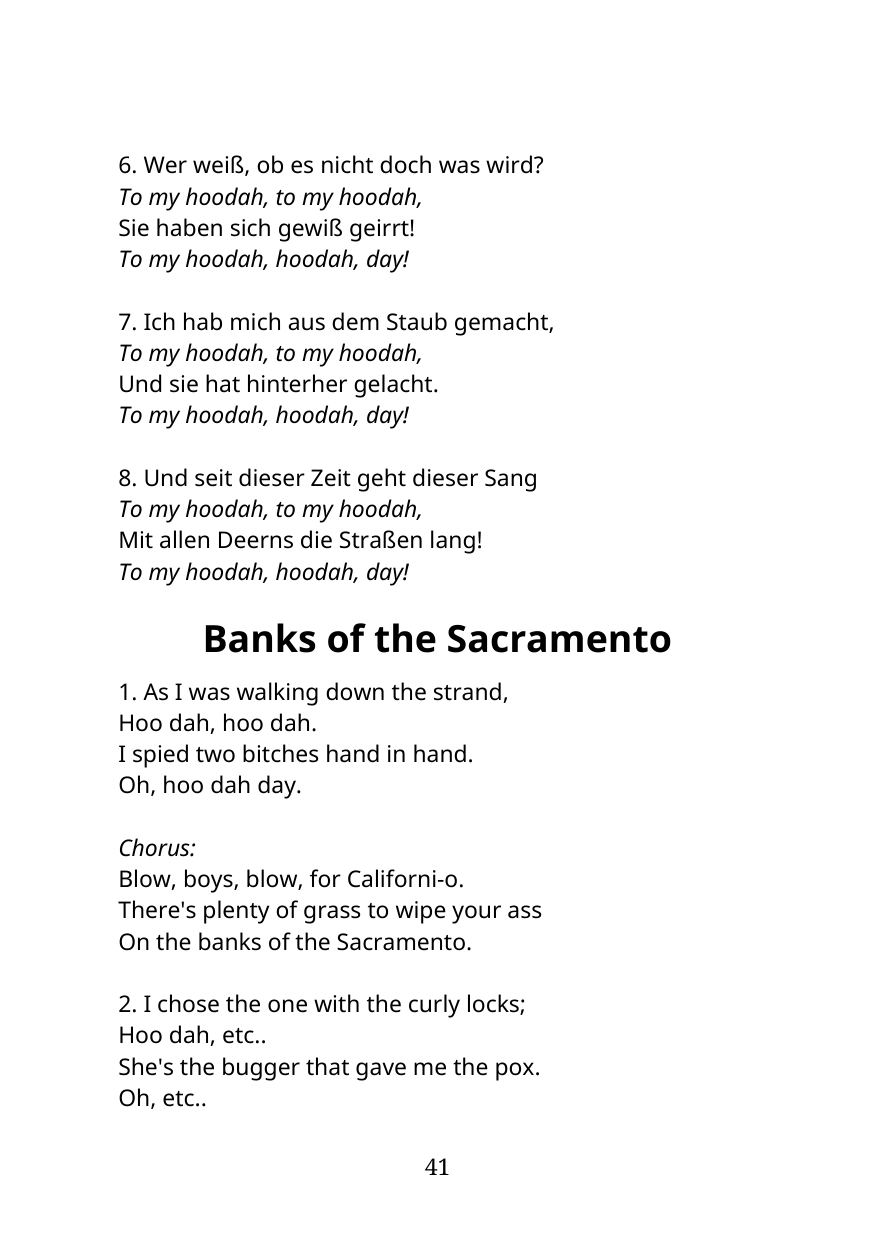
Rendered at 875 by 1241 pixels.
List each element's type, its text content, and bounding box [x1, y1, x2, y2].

text 7. Ich hab mich aus dem Staub gemacht, To my hoodah, to my hoodah, Und sie hat hinterher gelacht. To my hoodah, hoodah, day! [118, 306, 756, 431]
text 8. Und seit dieser Zeit geht dieser Sang To my hoodah, to my hoodah, Mit allen Deerns die Straßen lang! To my hoodah, hoodah, day! [118, 462, 756, 587]
text 2. I chose the one with the curly locks; Hoo dah, etc.. She's the bugger that gave me the pox. Oh, etc.. [118, 988, 756, 1113]
text 6. Wer weiß, ob es nicht doch was wird? To my hoodah, to my hoodah, Sie haben sich gewiß geirrt! To my hoodah, hoodah, day! [118, 149, 756, 274]
text 1. As I was walking down the strand, Hoo dah, hoo dah. I spied two bitches hand in hand. Oh, hoo dah day. [118, 675, 756, 800]
text Chorus: [118, 832, 756, 863]
subtitle Banks of the Sacramento [118, 612, 756, 663]
text Blow, boys, blow, for Californi-o. There's plenty of grass to wipe your ass On the banks of the Sacramento. [118, 863, 756, 957]
